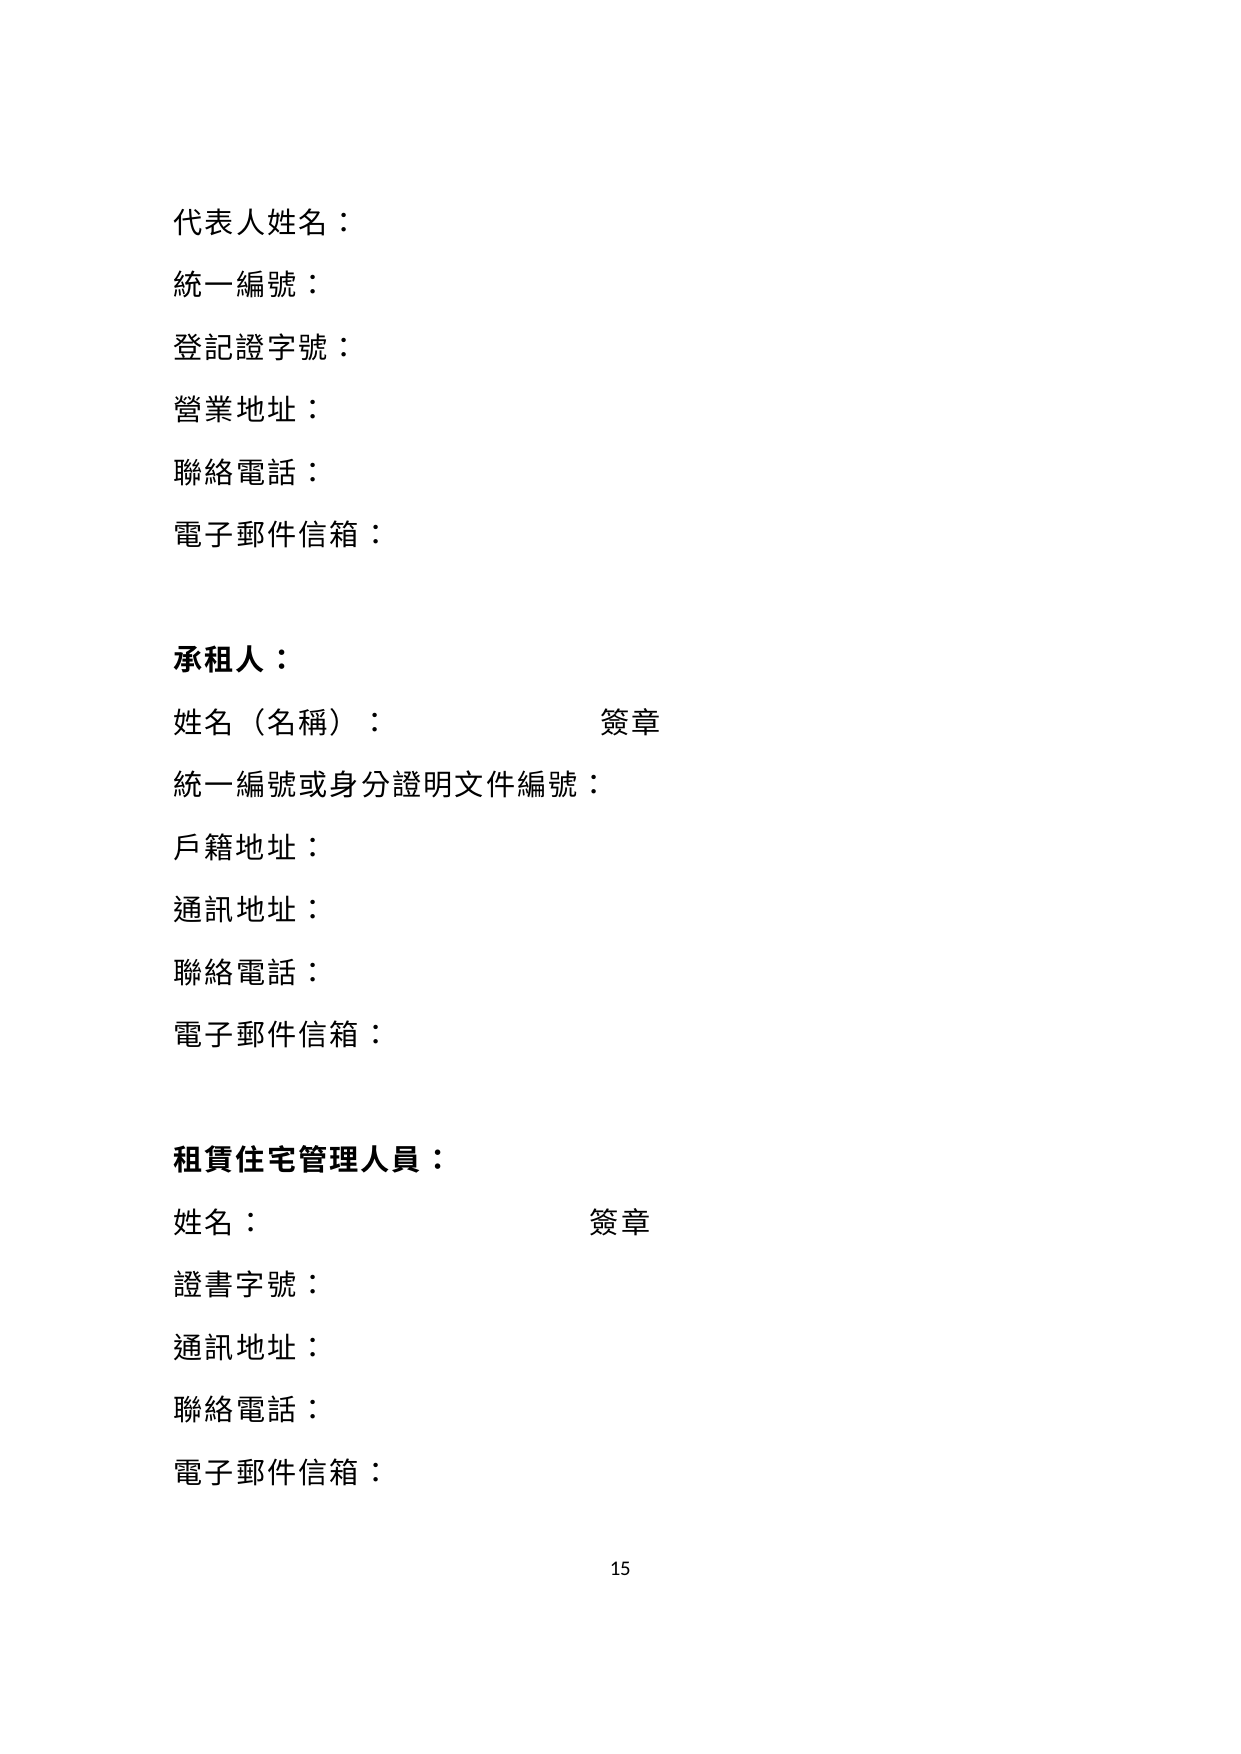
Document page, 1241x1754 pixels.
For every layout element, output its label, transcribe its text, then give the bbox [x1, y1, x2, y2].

text 證書字號： [164, 1241, 1071, 1304]
text 聯絡電話： [164, 429, 1071, 491]
text 統一編號： [164, 241, 1071, 304]
text 聯絡電話： [164, 929, 1071, 991]
text 戶籍地址： [164, 804, 1071, 866]
text 聯絡電話： [164, 1366, 1071, 1429]
text 通訊地址： [164, 1304, 1071, 1366]
text 承租人： [164, 616, 1071, 679]
text 姓名： 簽章 [164, 1179, 1071, 1241]
text 電子郵件信箱： [164, 991, 1071, 1054]
text 租賃住宅管理人員： [164, 1116, 1071, 1179]
text 營業地址： [164, 366, 1071, 429]
text 統一編號或身分證明文件編號： [164, 741, 1071, 804]
text 姓名（名稱）： 簽章 [164, 679, 1071, 741]
text 登記證字號： [164, 304, 1071, 366]
text 代表人姓名： [164, 179, 1071, 241]
text 電子郵件信箱： [164, 491, 1071, 554]
text 通訊地址： [164, 866, 1071, 929]
text 電子郵件信箱： [164, 1429, 1071, 1491]
